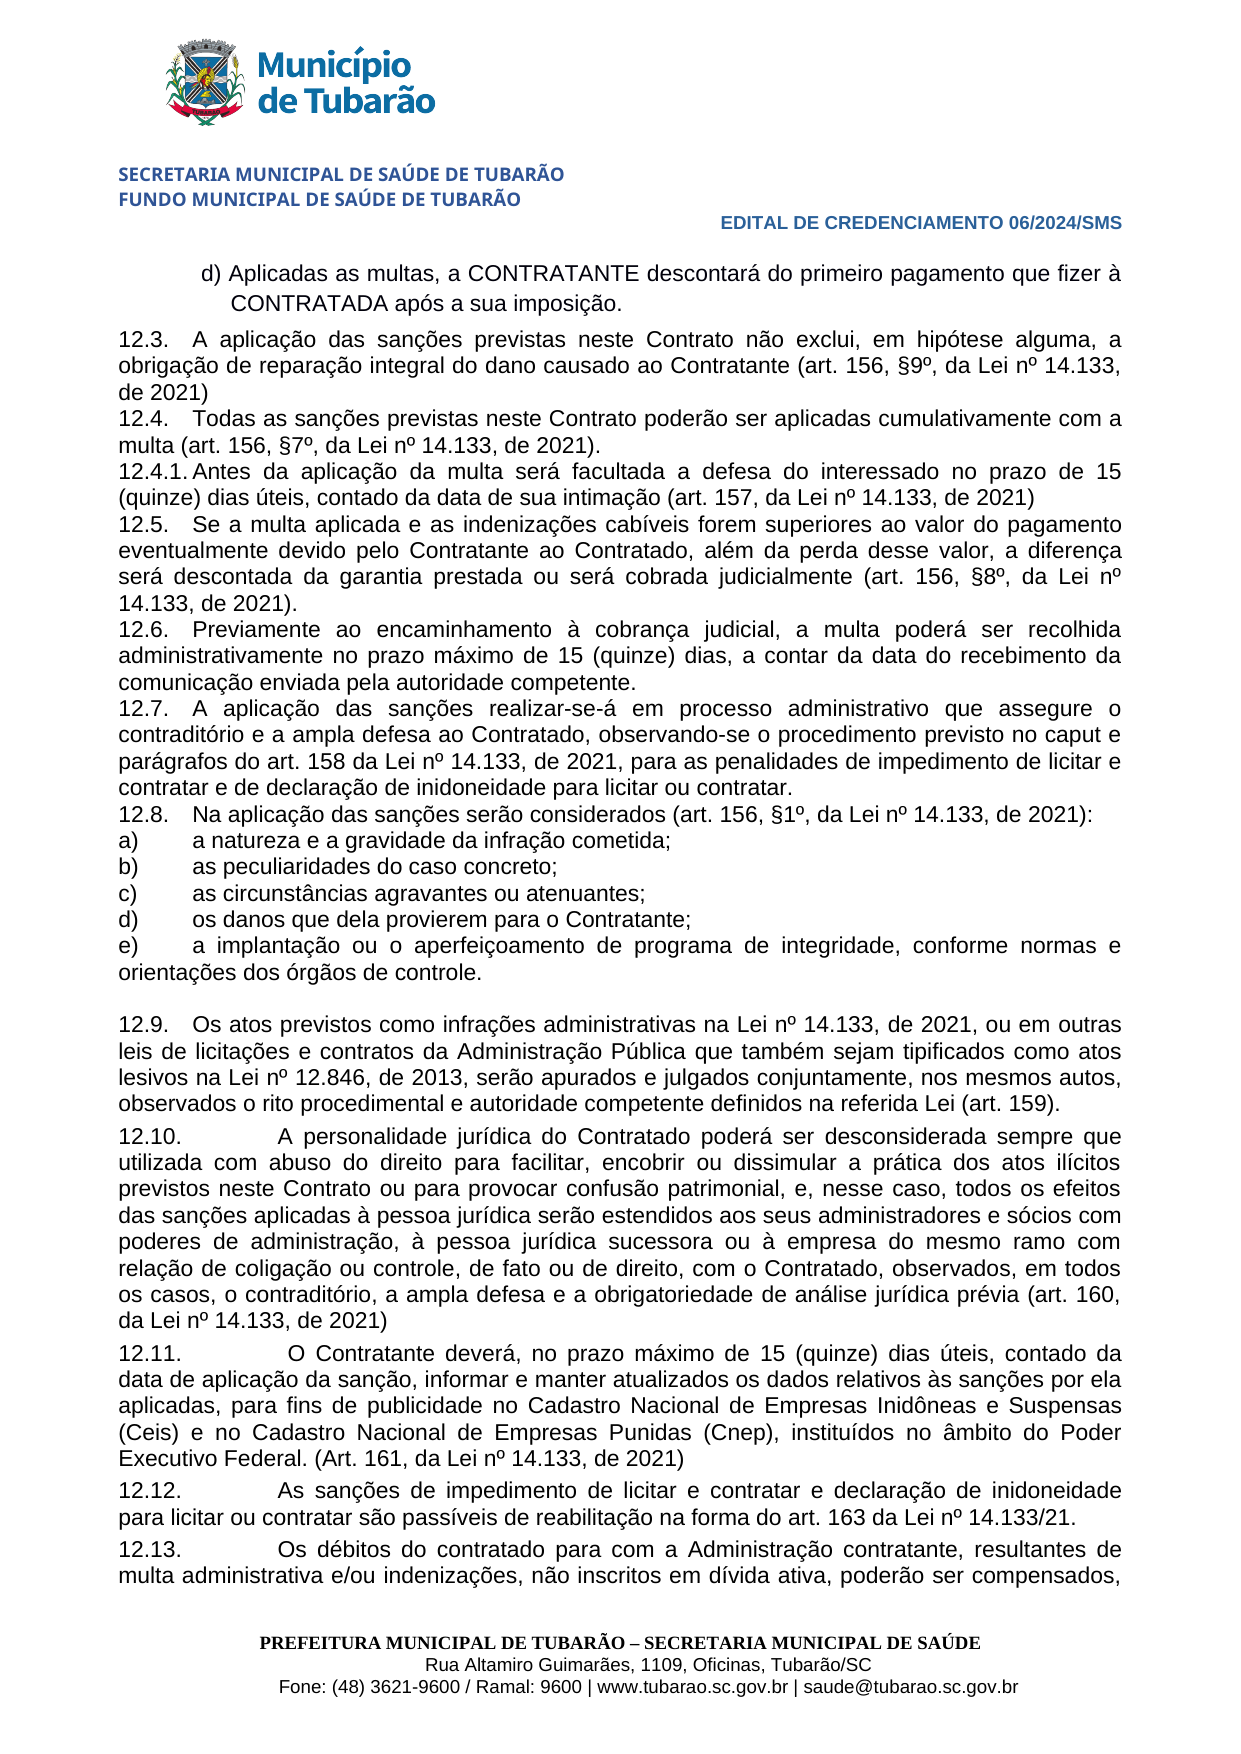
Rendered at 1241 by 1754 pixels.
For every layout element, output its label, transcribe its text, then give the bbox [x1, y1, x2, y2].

text 12.6. Previamente ao encaminhamento à cobrança judicial, a multa poderá ser recolhida administrativamente no prazo máximo de 15 (quinze) dias, a contar da data do recebimento da comunicação enviada pela autoridade competente. [118, 616, 1122, 695]
text 12.7. A aplicação das sanções realizar-se-á em processo administrativo que assegure o contraditório e a ampla defesa ao Contratado, observando-se o procedimento previsto no caput e parágrafos do art. 158 da Lei nº 14.133, de 2021, para as penalidades de impedimento de licitar e contratar e de declaração de inidoneidade para licitar ou contratar. [118, 695, 1122, 801]
text 12.5. Se a multa aplicada e as indenizações cabíveis forem superiores ao valor do pagamento eventualmente devido pelo Contratante ao Contratado, além da perda desse valor, a diferença será descontada da garantia prestada ou será cobrada judicialmente (art. 156, §8º, da Lei nº 14.133, de 2021). [118, 511, 1122, 616]
text 12.9. Os atos previstos como infrações administrativas na Lei nº 14.133, de 2021, ou em outras leis de licitações e contratos da Administração Pública que também sejam tipificados como atos lesivos na Lei nº 12.846, de 2013, serão apurados e julgados conjuntamente, nos mesmos autos, observados o rito procedimental e autoridade competente definidos na referida Lei (art. 159). [118, 1011, 1122, 1117]
text 12.13. Os débitos do contratado para com a Administração contratante, resultantes de multa administrativa e/ou indenizações, não inscritos em dívida ativa, poderão ser compensados, [118, 1536, 1122, 1588]
text 12.3. A aplicação das sanções previstas neste Contrato não exclui, em hipótese alguma, a obrigação de reparação integral do dano causado ao Contratante (art. 156, §9º, da Lei nº 14.133, de 2021) [118, 326, 1122, 405]
text 12.4.1. Antes da aplicação da multa será facultada a defesa do interessado no prazo de 15 (quinze) dias úteis, contado da data de sua intimação (art. 157, da Lei nº 14.133, de 2021) [118, 458, 1122, 511]
text 12.4. Todas as sanções previstas neste Contrato poderão ser aplicadas cumulativamente com a multa (art. 156, §7º, da Lei nº 14.133, de 2021). [118, 405, 1122, 458]
text 12.11. O Contratante deverá, no prazo máximo de 15 (quinze) dias úteis, contado da data de aplicação da sanção, informar e manter atualizados os dados relativos às sanções por ela aplicadas, para fins de publicidade no Cadastro Nacional de Empresas Inidôneas e Suspensas (Ceis) e no Cadastro Nacional de Empresas Punidas (Cnep), instituídos no âmbito do Poder Executivo Federal. (Art. 161, da Lei nº 14.133, de 2021) [118, 1339, 1122, 1471]
text b) as peculiaridades do caso concreto; [118, 853, 1122, 879]
text d) Aplicadas as multas, a CONTRATANTE descontará do primeiro pagamento que fizer à CONTRATADA após a sua imposição. [201, 260, 1122, 316]
picture [135, 19, 460, 146]
text c) as circunstâncias agravantes ou atenuantes; [118, 879, 1122, 906]
text e) a implantação ou o aperfeiçoamento de programa de integridade, conforme normas e orientações dos órgãos de controle. [118, 932, 1122, 985]
text a) a natureza e a gravidade da infração cometida; [118, 827, 1122, 853]
text 12.12. As sanções de impedimento de licitar e contratar e declaração de inidoneidade para licitar ou contratar são passíveis de reabilitação na forma do art. 163 da Lei nº 14.133/21. [118, 1477, 1122, 1530]
text 12.10. A personalidade jurídica do Contratado poderá ser desconsiderada sempre que utilizada com abuso do direito para facilitar, encobrir ou dissimular a prática dos atos ilícitos previstos neste Contrato ou para provocar confusão patrimonial, e, nesse caso, todos os efeitos das sanções aplicadas à pessoa jurídica serão estendidos aos seus administradores e sócios com poderes de administração, à pessoa jurídica sucessora ou à empresa do mesmo ramo com relação de coligação ou controle, de fato ou de direito, com o Contratado, observados, em todos os casos, o contraditório, a ampla defesa e a obrigatoriedade de análise jurídica prévia (art. 160, da Lei nº 14.133, de 2021) [118, 1123, 1122, 1333]
text d) os danos que dela provierem para o Contratante; [118, 906, 1122, 932]
text 12.8. Na aplicação das sanções serão considerados (art. 156, §1º, da Lei nº 14.133, de 2021): [118, 801, 1122, 827]
